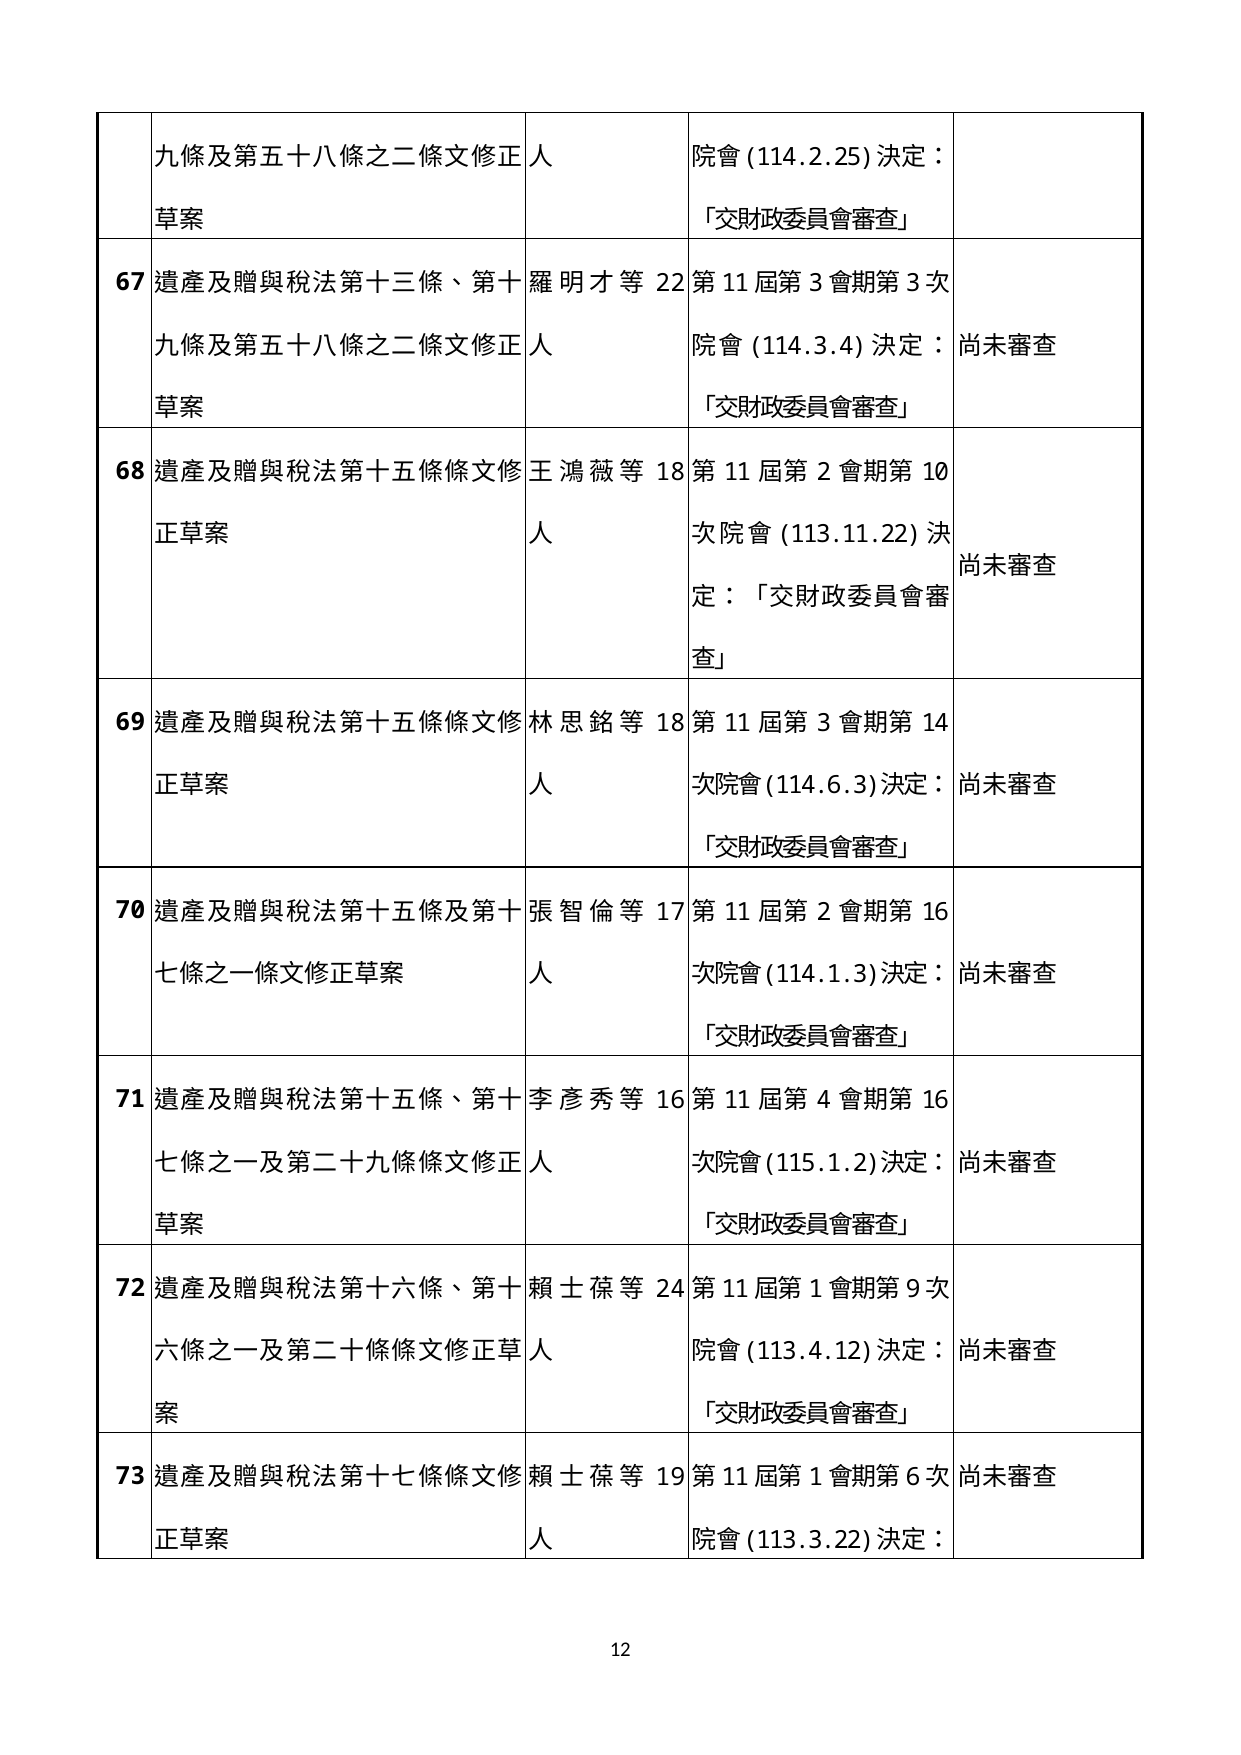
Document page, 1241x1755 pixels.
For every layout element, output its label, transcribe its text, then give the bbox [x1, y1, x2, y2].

table_cell 第11屆第3會期第3次院會(114.3.4)決定：「交財政委員會審查」 [689, 239, 953, 427]
table_cell 尚未審查 [954, 679, 1141, 866]
table_cell 尚未審查 [954, 239, 1141, 427]
table_cell [99, 1245, 151, 1432]
table_cell 尚未審查 [954, 1245, 1141, 1432]
table_cell [99, 239, 151, 427]
table_cell 遺產及贈與稅法第十五條及第十七條之一條文修正草案 [152, 868, 525, 1055]
table_cell 賴士葆等19人 [526, 1433, 688, 1558]
table_cell [99, 1056, 151, 1243]
table_cell [954, 113, 1141, 238]
table_cell 第11屆第2會期第10次院會(113.11.22)決定：「交財政委員會審查」 [689, 428, 953, 678]
table_cell 尚未審查 [954, 1056, 1141, 1243]
table_cell 第11屆第1會期第9次院會(113.4.12)決定：「交財政委員會審查」 [689, 1245, 953, 1432]
table_cell 李彥秀等16人 [526, 1056, 688, 1243]
table_cell 尚未審查 [954, 1433, 1141, 1558]
table_cell [99, 113, 151, 238]
table_cell [99, 868, 151, 1055]
table_cell 遺產及贈與稅法第十七條條文修正草案 [152, 1433, 525, 1558]
table_cell 尚未審查 [954, 428, 1141, 678]
table_cell 第11屆第3會期第14次院會(114.6.3)決定：「交財政委員會審查」 [689, 679, 953, 866]
table_cell 遺產及贈與稅法第十五條條文修正草案 [152, 428, 525, 678]
table_cell 遺產及贈與稅法第十五條條文修正草案 [152, 679, 525, 866]
table_cell [99, 1433, 151, 1558]
table_cell 遺產及贈與稅法第十三條、第十九條及第五十八條之二條文修正草案 [152, 239, 525, 427]
table_cell 張智倫等17人 [526, 868, 688, 1055]
table_cell 第11屆第4會期第16次院會(115.1.2)決定：「交財政委員會審查」 [689, 1056, 953, 1243]
table_cell 人 [526, 113, 688, 238]
table_cell 羅明才等22人 [526, 239, 688, 427]
table_cell 院會(114.2.25)決定：「交財政委員會審查」 [689, 113, 953, 238]
table_cell 賴士葆等24人 [526, 1245, 688, 1432]
table_cell 尚未審查 [954, 868, 1141, 1055]
table_cell 王鴻薇等18人 [526, 428, 688, 678]
table_cell 遺產及贈與稅法第十五條、第十七條之一及第二十九條條文修正草案 [152, 1056, 525, 1243]
table_cell [99, 428, 151, 678]
table_cell 九條及第五十八條之二條文修正草案 [152, 113, 525, 238]
table_cell 林思銘等18人 [526, 679, 688, 866]
table_cell 遺產及贈與稅法第十六條、第十六條之一及第二十條條文修正草案 [152, 1245, 525, 1432]
table_cell 第11屆第2會期第16次院會(114.1.3)決定：「交財政委員會審查」 [689, 868, 953, 1055]
table_cell [99, 679, 151, 866]
table_cell 第11屆第1會期第6次院會(113.3.22)決定： [689, 1433, 953, 1558]
